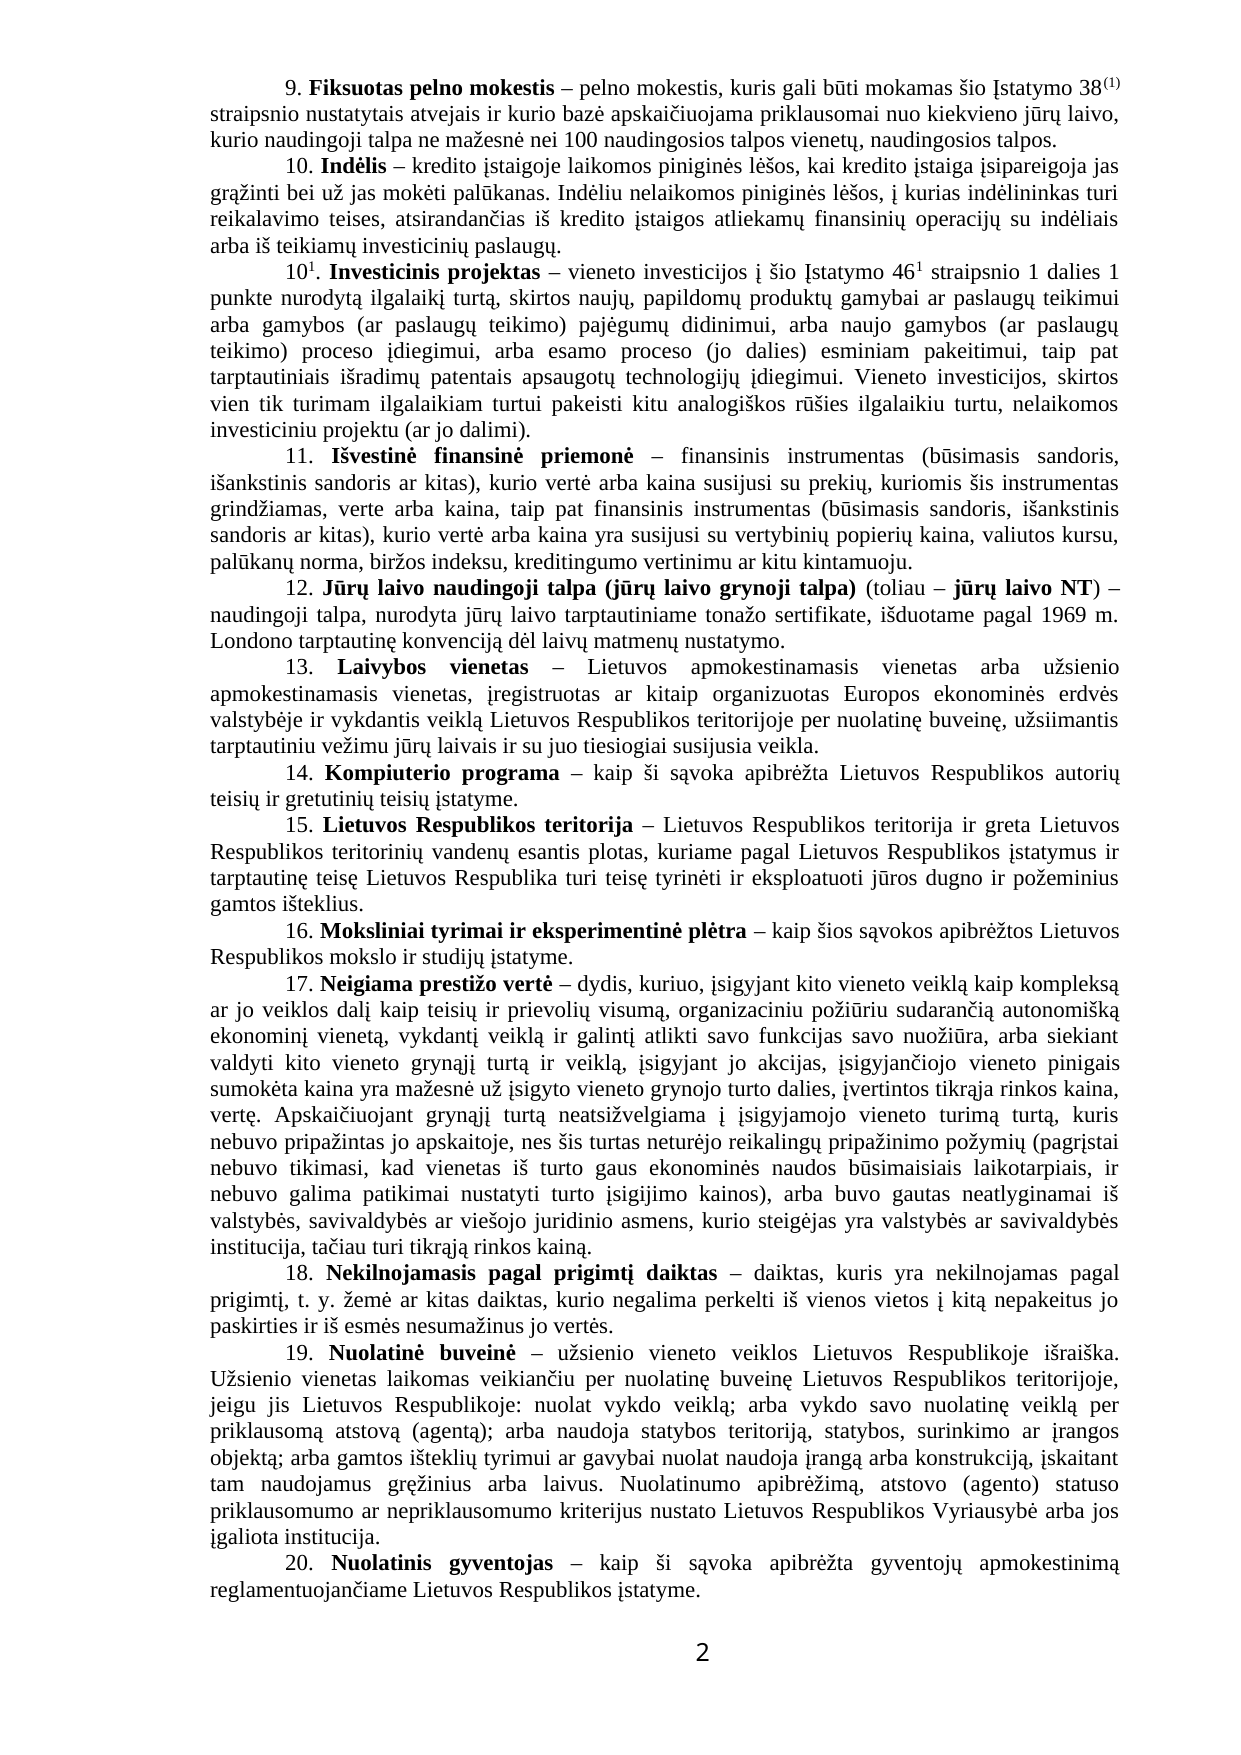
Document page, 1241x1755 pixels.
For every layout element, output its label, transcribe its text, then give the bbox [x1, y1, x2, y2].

text 14. Kompiuterio programa – kaip ši sąvoka apibrėžta Lietuvos Respublikos autorių teisių ir gretutinių teisių įstatyme. [210, 759, 1120, 811]
text 17. Neigiama prestižo vertė – dydis, kuriuo, įsigyjant kito vieneto veiklą kaip kompleksą ar jo veiklos dalį kaip teisių ir prievolių visumą, organizaciniu požiūriu sudarančią autonomišką ekonominį vienetą, vykdantį veiklą ir galintį atlikti savo funkcijas savo nuožiūra, arba siekiant valdyti kito vieneto grynąjį turtą ir veiklą, įsigyjant jo akcijas, įsigyjančiojo vieneto pinigais sumokėta kaina yra mažesnė už įsigyto vieneto grynojo turto dalies, įvertintos tikrąja rinkos kaina, vertę. Apskaičiuojant grynąjį turtą neatsižvelgiama į įsigyjamojo vieneto turimą turtą, kuris nebuvo pripažintas jo apskaitoje, nes šis turtas neturėjo reikalingų pripažinimo požymių (pagrįstai nebuvo tikimasi, kad vienetas iš turto gaus ekonominės naudos būsimaisiais laikotarpiais, ir nebuvo galima patikimai nustatyti turto įsigijimo kainos), arba buvo gautas neatlyginamai iš valstybės, savivaldybės ar viešojo juridinio asmens, kurio steigėjas yra valstybės ar savivaldybės institucija, tačiau turi tikrąją rinkos kainą. [210, 969, 1120, 1259]
text 11. Išvestinė finansinė priemonė – finansinis instrumentas (būsimasis sandoris, išankstinis sandoris ar kitas), kurio vertė arba kaina susijusi su prekių, kuriomis šis instrumentas grindžiamas, verte arba kaina, taip pat finansinis instrumentas (būsimasis sandoris, išankstinis sandoris ar kitas), kurio vertė arba kaina yra susijusi su vertybinių popierių kaina, valiutos kursu, palūkanų norma, biržos indeksu, kreditingumo vertinimu ar kitu kintamuoju. [210, 442, 1120, 574]
text 19. Nuolatinė buveinė – užsienio vieneto veiklos Lietuvos Respublikoje išraiška. Užsienio vienetas laikomas veikiančiu per nuolatinę buveinę Lietuvos Respublikos teritorijoje, jeigu jis Lietuvos Respublikoje: nuolat vykdo veiklą; arba vykdo savo nuolatinę veiklą per priklausomą atstovą (agentą); arba naudoja statybos teritoriją, statybos, surinkimo ar įrangos objektą; arba gamtos išteklių tyrimui ar gavybai nuolat naudoja įrangą arba konstrukciją, įskaitant tam naudojamus gręžinius arba laivus. Nuolatinumo apibrėžimą, atstovo (agento) statuso priklausomumo ar nepriklausomumo kriterijus nustato Lietuvos Respublikos Vyriausybė arba jos įgaliota institucija. [210, 1338, 1120, 1549]
text 18. Nekilnojamasis pagal prigimtį daiktas – daiktas, kuris yra nekilnojamas pagal prigimtį, t. y. žemė ar kitas daiktas, kurio negalima perkelti iš vienos vietos į kitą nepakeitus jo paskirties ir iš esmės nesumažinus jo vertės. [210, 1259, 1120, 1338]
text 9. Fiksuotas pelno mokestis – pelno mokestis, kuris gali būti mokamas šio Įstatymo 38(1) straipsnio nustatytais atvejais ir kurio bazė apskaičiuojama priklausomai nuo kiekvieno jūrų laivo, kurio naudingoji talpa ne mažesnė nei 100 naudingosios talpos vienetų, naudingosios talpos. [210, 73, 1120, 153]
text 20. Nuolatinis gyventojas – kaip ši sąvoka apibrėžta gyventojų apmokestinimą reglamentuojančiame Lietuvos Respublikos įstatyme. [210, 1549, 1120, 1602]
text 12. Jūrų laivo naudingoji talpa (jūrų laivo grynoji talpa) (toliau – jūrų laivo NT) – naudingoji talpa, nurodyta jūrų laivo tarptautiniame tonažo sertifikate, išduotame pagal 1969 m. Londono tarptautinę konvenciją dėl laivų matmenų nustatymo. [210, 574, 1120, 653]
text 13. Laivybos vienetas – Lietuvos apmokestinamasis vienetas arba užsienio apmokestinamasis vienetas, įregistruotas ar kitaip organizuotas Europos ekonominės erdvės valstybėje ir vykdantis veiklą Lietuvos Respublikos teritorijoje per nuolatinę buveinę, užsiimantis tarptautiniu vežimu jūrų laivais ir su juo tiesiogiai susijusia veikla. [210, 653, 1120, 759]
text 10. Indėlis – kredito įstaigoje laikomos piniginės lėšos, kai kredito įstaiga įsipareigoja jas grąžinti bei už jas mokėti palūkanas. Indėliu nelaikomos piniginės lėšos, į kurias indėlininkas turi reikalavimo teises, atsirandančias iš kredito įstaigos atliekamų finansinių operacijų su indėliais arba iš teikiamų investicinių paslaugų. [210, 153, 1120, 258]
text 16. Moksliniai tyrimai ir eksperimentinė plėtra – kaip šios sąvokos apibrėžtos Lietuvos Respublikos mokslo ir studijų įstatyme. [210, 917, 1120, 969]
text 15. Lietuvos Respublikos teritorija – Lietuvos Respublikos teritorija ir greta Lietuvos Respublikos teritorinių vandenų esantis plotas, kuriame pagal Lietuvos Respublikos įstatymus ir tarptautinę teisę Lietuvos Respublika turi teisę tyrinėti ir eksploatuoti jūros dugno ir požeminius gamtos išteklius. [210, 811, 1120, 917]
text 101. Investicinis projektas – vieneto investicijos į šio Įstatymo 461 straipsnio 1 dalies 1 punkte nurodytą ilgalaikį turtą, skirtos naujų, papildomų produktų gamybai ar paslaugų teikimui arba gamybos (ar paslaugų teikimo) pajėgumų didinimui, arba naujo gamybos (ar paslaugų teikimo) proceso įdiegimui, arba esamo proceso (jo dalies) esminiam pakeitimui, taip pat tarptautiniais išradimų patentais apsaugotų technologijų įdiegimui. Vieneto investicijos, skirtos vien tik turimam ilgalaikiam turtui pakeisti kitu analogiškos rūšies ilgalaikiu turtu, nelaikomos investiciniu projektu (ar jo dalimi). [210, 258, 1120, 442]
